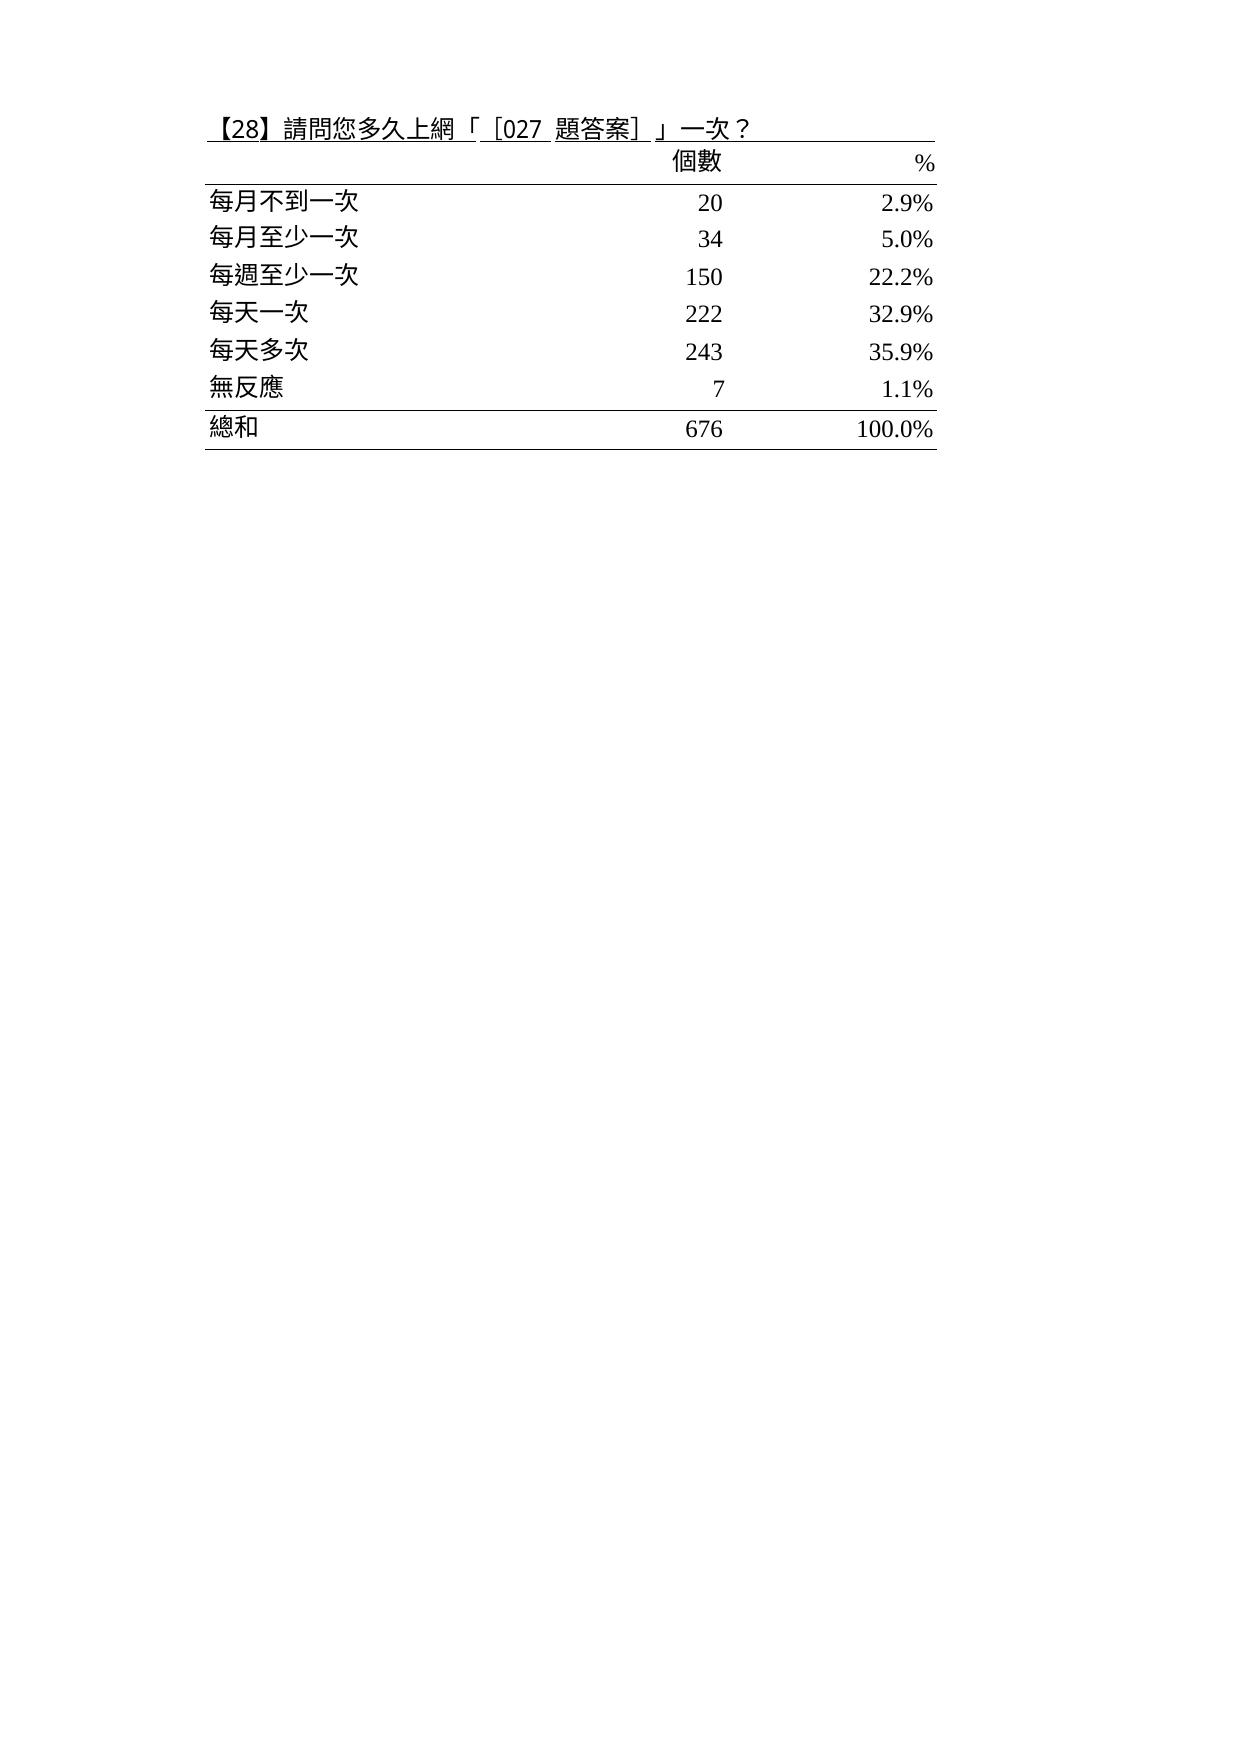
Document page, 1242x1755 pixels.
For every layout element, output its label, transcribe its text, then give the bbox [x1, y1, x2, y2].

table_cell 20 [516, 185, 789, 222]
table_cell 總和 [205, 411, 516, 449]
table_cell 每天多次 [205, 335, 516, 372]
table_cell 5.0% [789, 222, 937, 260]
table_cell 34 [516, 222, 789, 260]
table_header % [789, 145, 937, 184]
table_cell 每天一次 [205, 297, 516, 335]
table_cell 222 [516, 297, 789, 335]
table_cell 35.9% [789, 335, 937, 372]
table_cell 每週至少一次 [205, 260, 516, 297]
table_cell 100.0% [789, 411, 937, 449]
table_cell 243 [516, 335, 789, 372]
table_cell 每月不到一次 [205, 185, 516, 222]
table_cell 32.9% [789, 297, 937, 335]
table_cell 2.9% [789, 185, 937, 222]
table_cell 1.1% [789, 372, 937, 410]
table_cell 7 [516, 372, 789, 410]
table_header 個數 [516, 145, 789, 184]
table_cell 無反應 [205, 372, 516, 410]
table_cell 22.2% [789, 260, 937, 297]
table_header [205, 145, 516, 184]
table_cell 每月至少一次 [205, 222, 516, 260]
text 【28】請問您多久上網「［027 題答案］」一次？ [207, 108, 1069, 144]
table_cell 676 [516, 411, 789, 449]
table_cell 150 [516, 260, 789, 297]
